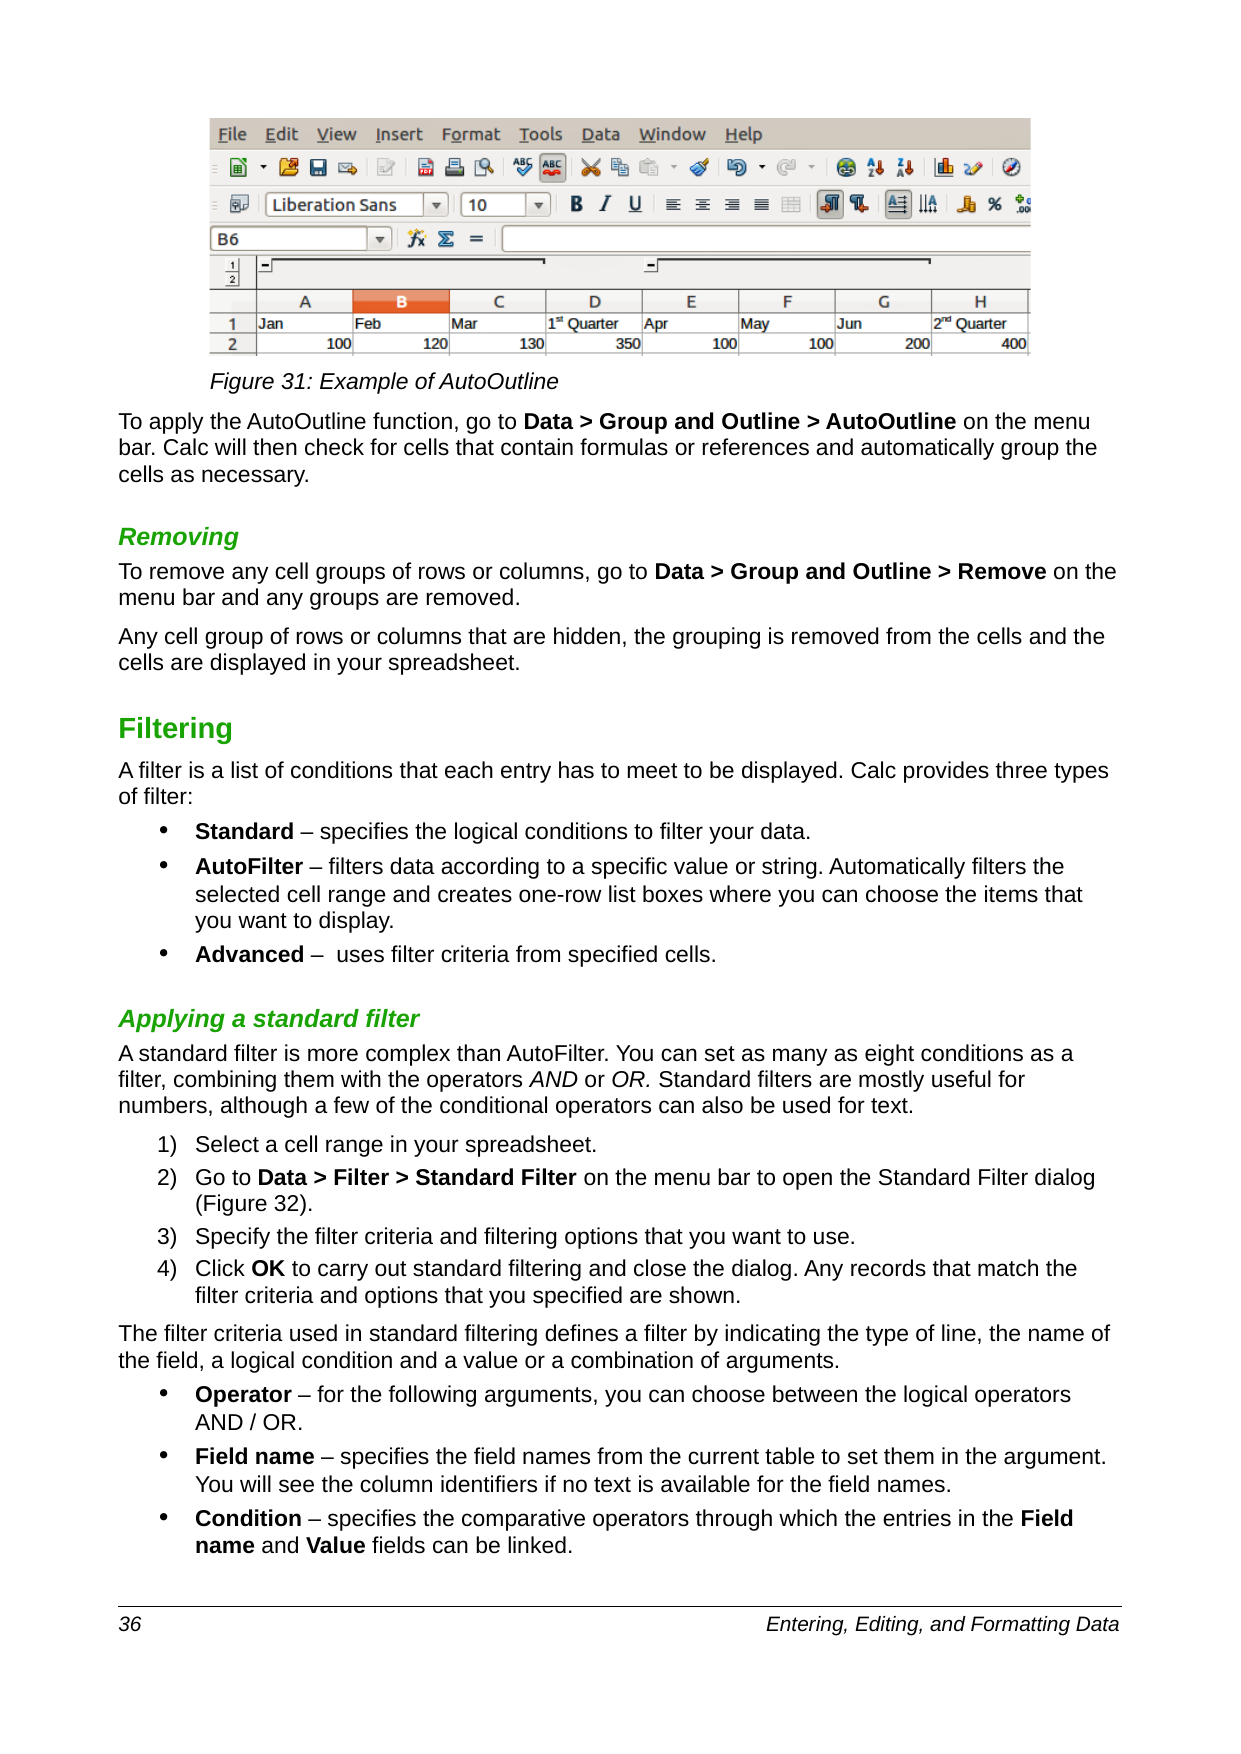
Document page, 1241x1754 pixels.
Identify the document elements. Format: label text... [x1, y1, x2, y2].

list Condition – specifies the comparative operators through which the entries in the Field name and Value fields can be linked. [156, 1503, 1122, 1559]
list The filter criteria used in standard filtering defines a filter by indicating the type of line, the name of the field, a logical condition and a value or a combination of arguments. [118, 1320, 1122, 1373]
text Any cell group of rows or columns that are hidden, the grouping is removed from the cells and the cells are displayed in your spreadsheet. [118, 623, 1122, 676]
list Specify the filter criteria and filtering options that you want to use. [177, 1223, 1122, 1249]
text Figure 31: Example of AutoOutline [209, 368, 1031, 394]
text A standard filter is more complex than AutoFilter. You can set as many as eight conditions as a filter, combining them with the operators AND or OR. Standard filters are mostly useful for numbers, although a few of the conditional operators can also be used for text. [118, 1039, 1122, 1118]
list Advanced – uses filter criteria from specified cells. [156, 940, 1122, 969]
list Field name – specifies the field names from the current table to set them in the argument. You will see the column identifiers if no text is available for the field names. [156, 1441, 1122, 1497]
list Go to Data > Filter > Standard Filter on the menu bar to open the Standard Filter dialog (Figure 32). [177, 1164, 1122, 1216]
subtitle Removing [118, 522, 1122, 551]
subtitle Filtering [118, 711, 1122, 744]
subtitle Applying a standard filter [118, 1004, 1122, 1033]
list A filter is a list of conditions that each entry has to meet to be displayed. Calc provides three types of filter: [118, 757, 1122, 810]
list Operator – for the following arguments, you can choose between the logical operators AND / OR. [156, 1379, 1122, 1435]
text To apply the AutoOutline function, go to Data > Group and Outline > AutoOutline on the menu bar. Calc will then check for cells that contain formulas or references and automatically group the cells as necessary. [118, 408, 1122, 487]
list Select a cell range in your spreadsheet. [177, 1131, 1122, 1157]
list Standard – specifies the logical conditions to filter your data. [156, 816, 1122, 845]
picture [209, 118, 1031, 356]
list Click OK to carry out standard filtering and close the dialog. Any records that match the filter criteria and options that you specified are shown. [177, 1255, 1122, 1308]
list AutoFilter – filters data according to a specific value or string. Automatically filters the selected cell range and creates one-row list boxes where you can choose the items that you want to display. [156, 852, 1122, 933]
text To remove any cell groups of rows or columns, go to Data > Group and Outline > Remove on the menu bar and any groups are removed. [118, 558, 1122, 610]
